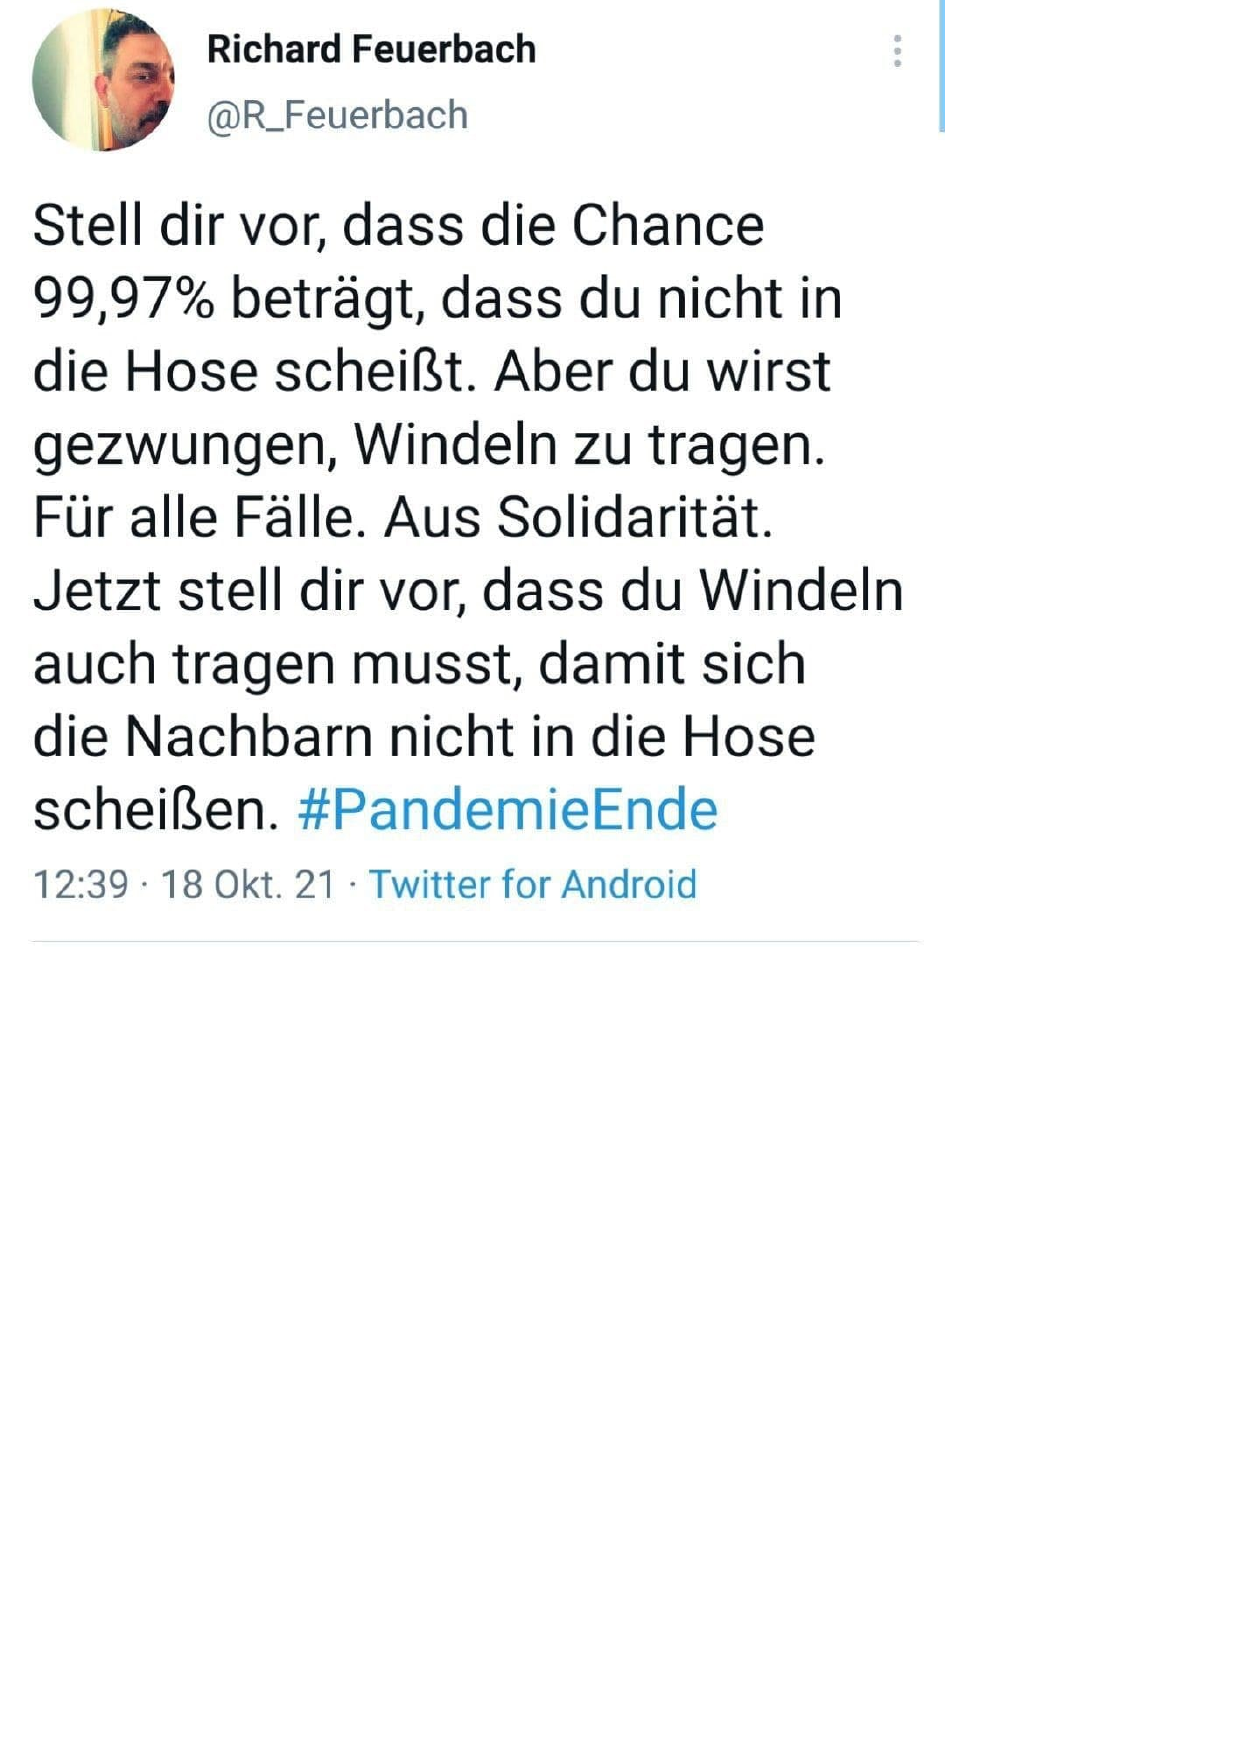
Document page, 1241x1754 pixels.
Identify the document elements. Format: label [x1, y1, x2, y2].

picture [0, 0, 945, 947]
